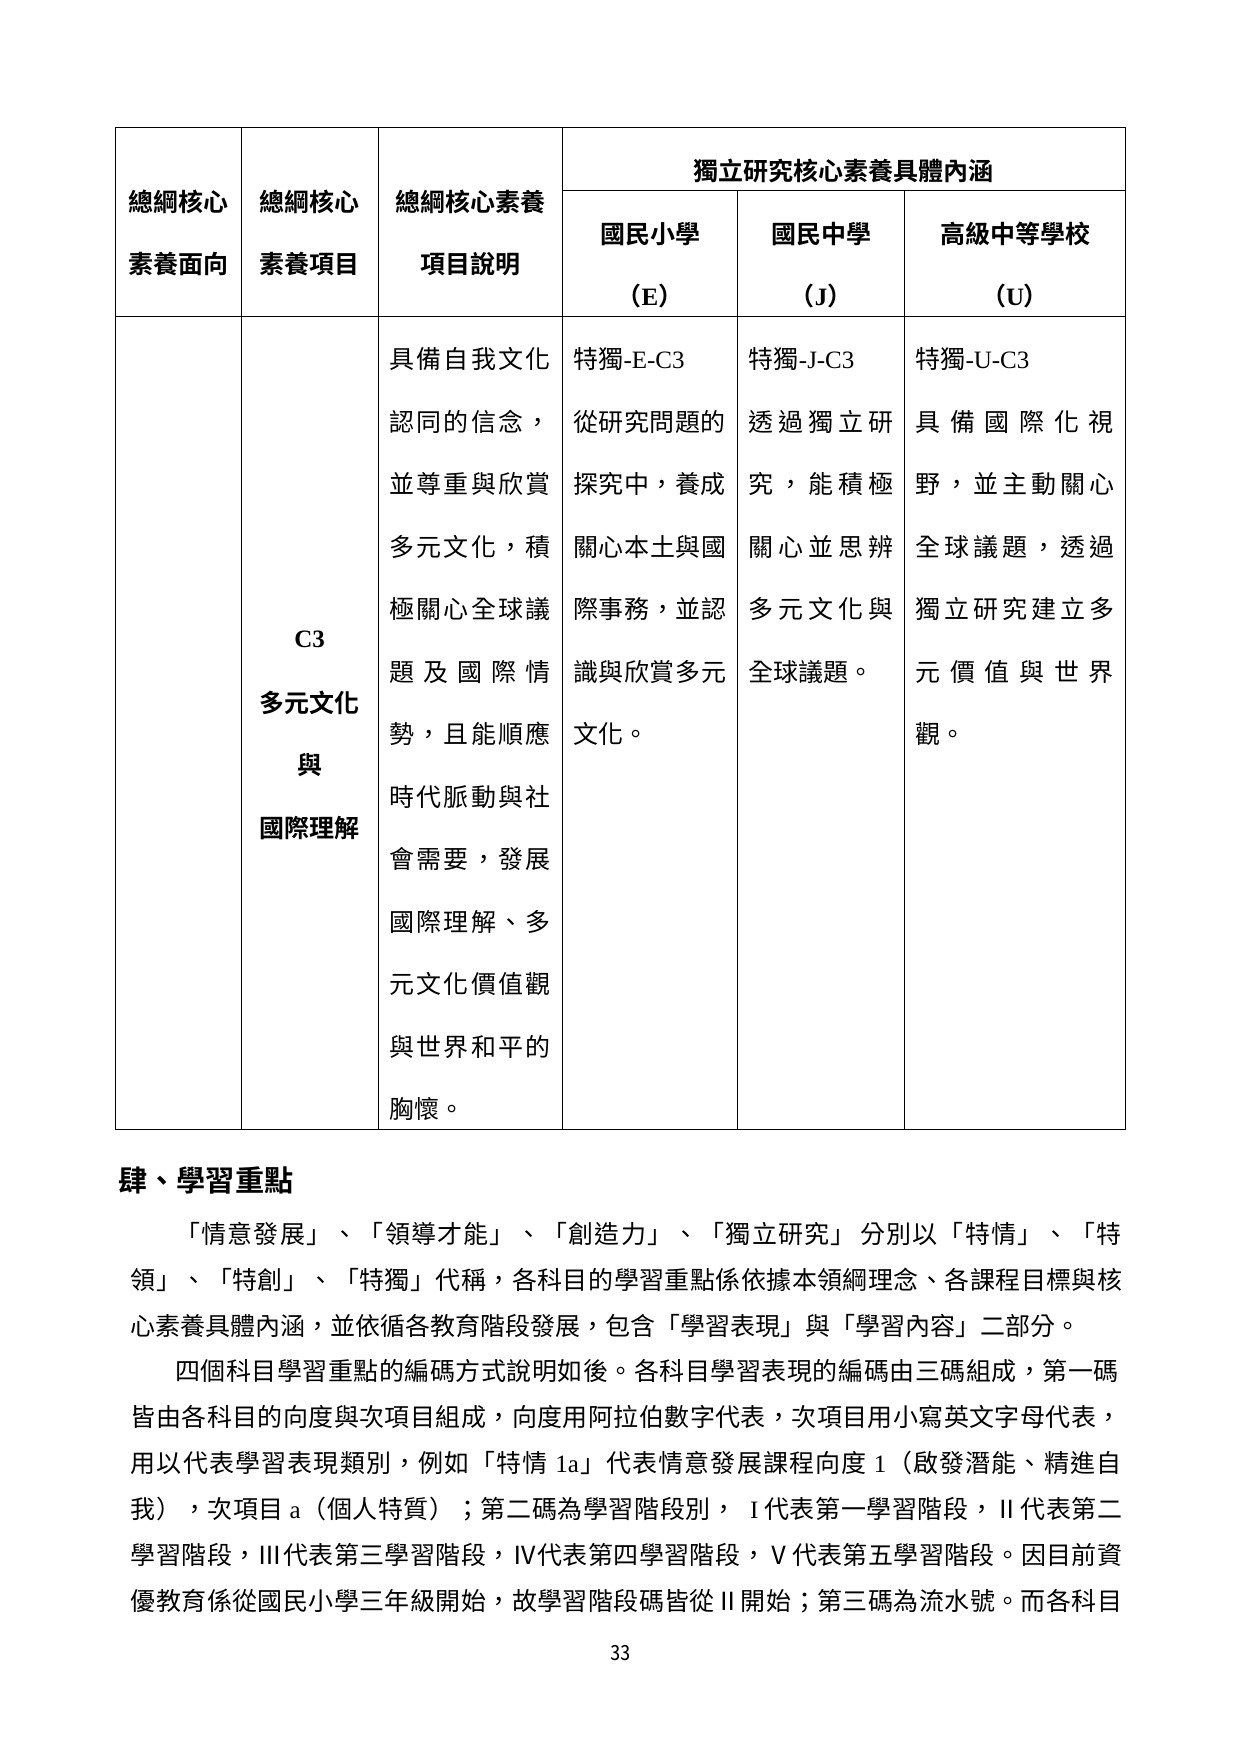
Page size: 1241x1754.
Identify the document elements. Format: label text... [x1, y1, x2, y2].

table_cell 特獨-U-C3 具備國際化視野，並主動關心全球議題，透過獨立研究建立多元價值與世界觀。 [905, 317, 1125, 1128]
table_cell 特獨-J-C3 透過獨立研究，能積極關心並思辨多元文化與全球議題。 [738, 317, 904, 1128]
table_header 獨立研究核心素養具體內涵 [563, 128, 1125, 190]
text 四個科目學習重點的編碼方式說明如後。各科目學習表現的編碼由三碼組成，第一碼皆由各科目的向度與次項目組成，向度用阿拉伯數字代表，次項目用小寫英文字母代表，用以代表學習表現類別，例如「特情1a」代表情意發展課程向度1（啟發潛能、精進自我），次項目a（個人特質）；第二碼為學習階段別， I代表第一學習階段，Ⅱ代表第二學習階段，Ⅲ代表第三學習階段，Ⅳ代表第四學習階段，Ⅴ代表第五學習階段。因目前資優教育係從國民小學三年級開始，故學習階段碼皆從Ⅱ開始；第三碼為流水號。而各科目 [131, 1344, 1122, 1619]
table_cell 國民小學（E） [563, 191, 737, 316]
table_cell C3 多元文化與 國際理解 [242, 317, 378, 1128]
table_cell 特獨-E-C3 從研究問題的探究中，養成關心本土與國際事務，並認識與欣賞多元文化。 [563, 317, 737, 1128]
table_header 總綱核心素養項目 [242, 128, 378, 316]
text 「情意發展」、「領導才能」、「創造力」、「獨立研究」分別以「特情」、「特領」、「特創」、「特獨」代稱，各科目的學習重點係依據本領綱理念、各課程目標與核心素養具體內涵，並依循各教育階段發展，包含「學習表現」與「學習內容」二部分。 [131, 1207, 1122, 1344]
table_cell [116, 317, 241, 1128]
table_cell 具備自我文化認同的信念，並尊重與欣賞多元文化，積極關心全球議題及國際情勢，且能順應時代脈動與社會需要，發展國際理解、多元文化價值觀與世界和平的胸懷。 [379, 317, 562, 1128]
subtitle 肆、學習重點 [118, 1137, 1122, 1199]
table_cell 國民中學（J） [738, 191, 904, 316]
table_header 總綱核心素養項目說明 [379, 128, 562, 316]
table_cell 高級中等學校（U） [905, 191, 1125, 316]
table_header 總綱核心素養面向 [116, 128, 241, 316]
